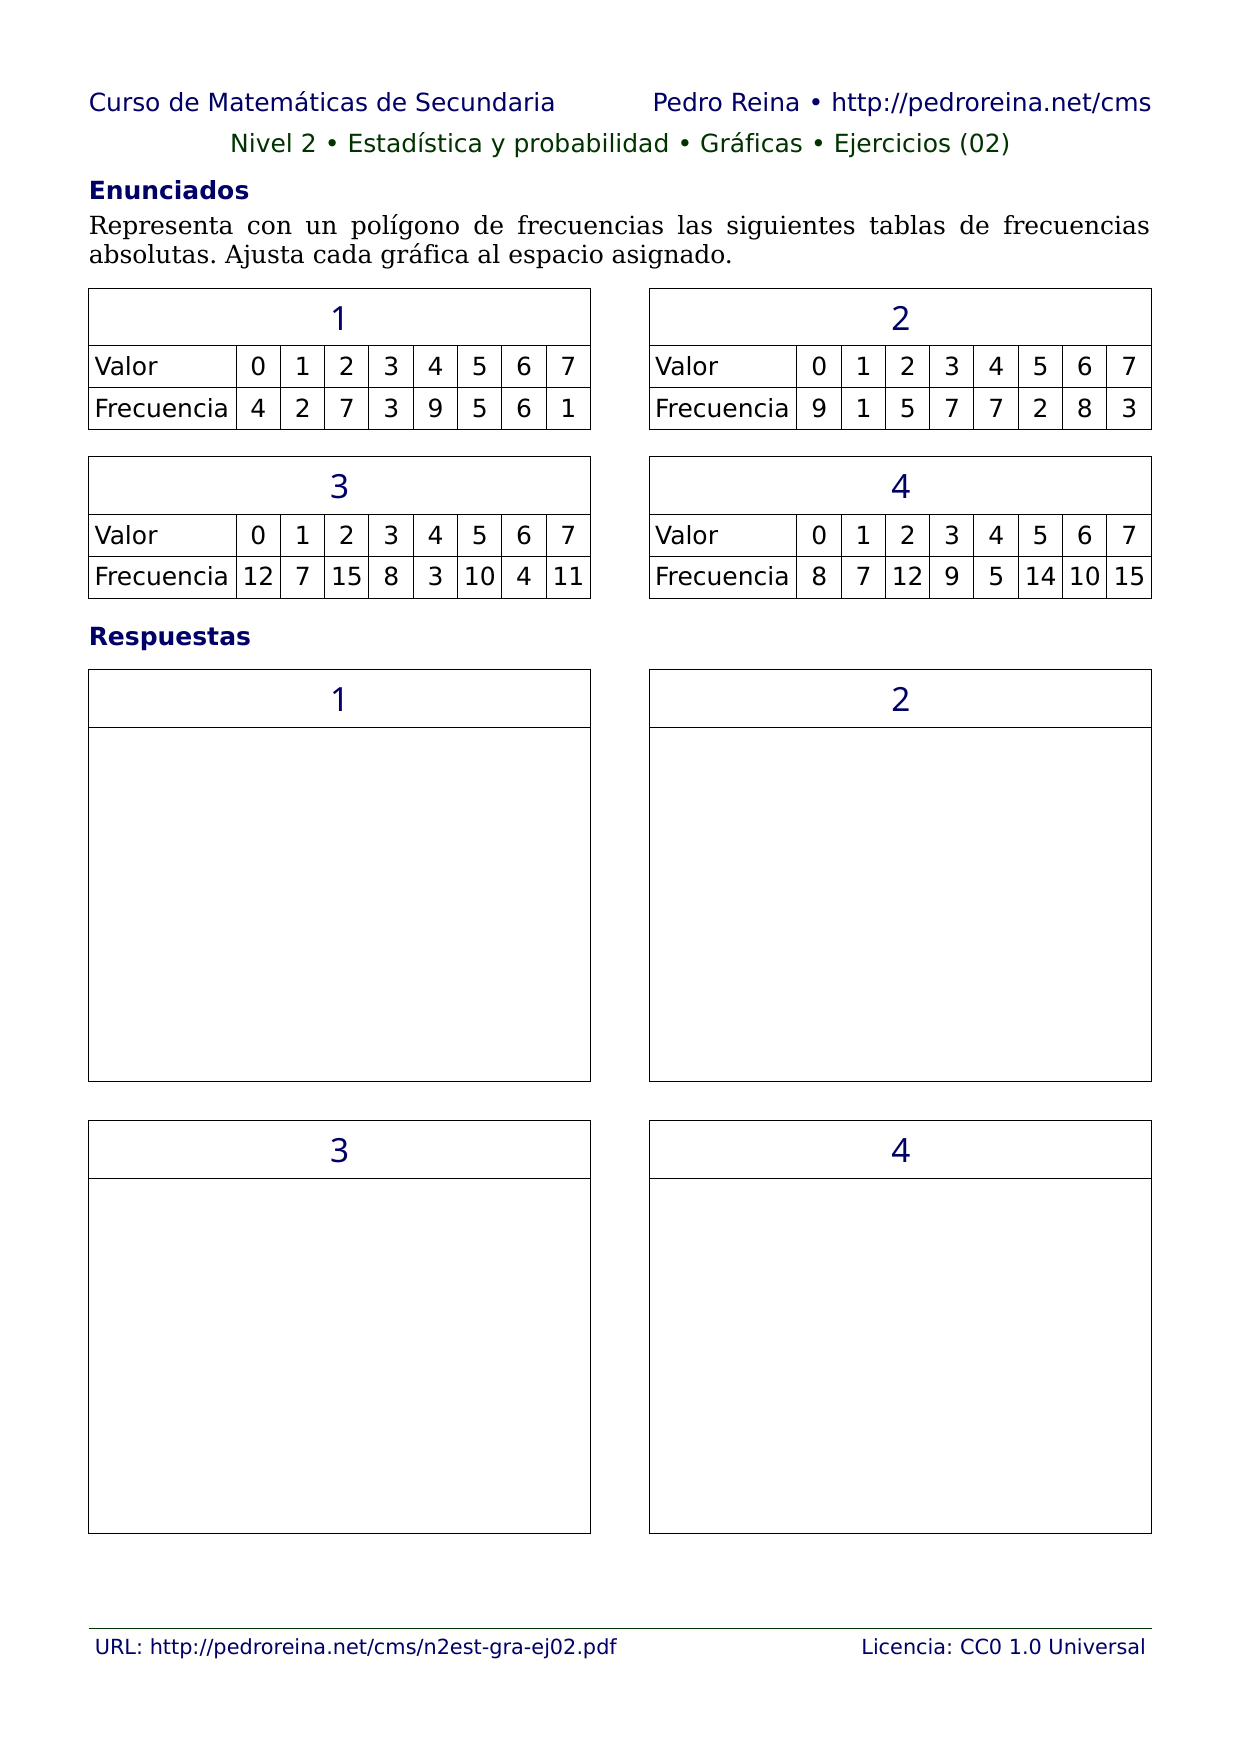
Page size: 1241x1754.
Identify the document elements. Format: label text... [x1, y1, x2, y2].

table_cell 9 [797, 388, 841, 429]
table_cell 12 [237, 557, 280, 597]
table_header 2 [650, 670, 1151, 727]
text Curso de Matemáticas de Secundaria Pedro Reina • http://pedroreina.net/cms [88, 88, 1152, 118]
table_cell 6 [1063, 346, 1106, 387]
table_cell 15 [325, 557, 368, 597]
table_cell 4 [502, 557, 546, 597]
table_header 4 [650, 1121, 1151, 1178]
table_header 4 [650, 457, 1151, 514]
table_header 1 [89, 289, 590, 345]
table_cell 4 [974, 346, 1018, 387]
table_cell 6 [502, 515, 546, 556]
table_cell [591, 727, 649, 1081]
table_cell 8 [797, 557, 841, 597]
table_cell [650, 1179, 1151, 1533]
table_cell 4 [237, 388, 280, 429]
table_header [591, 1120, 649, 1178]
table_cell 7 [842, 557, 885, 597]
table_cell 7 [547, 346, 590, 387]
table_cell 5 [1019, 346, 1062, 387]
table_cell 14 [1019, 557, 1062, 597]
table_cell 10 [1063, 557, 1106, 597]
table_cell 6 [502, 346, 546, 387]
table_header [591, 456, 649, 514]
table_cell [591, 345, 649, 387]
table_cell 5 [458, 388, 501, 429]
table_header 2 [650, 289, 1151, 345]
table_cell [89, 1179, 590, 1533]
table_cell Frecuencia [89, 388, 236, 429]
table_cell 3 [369, 346, 413, 387]
table_cell 0 [237, 515, 280, 556]
table_cell 4 [974, 515, 1018, 556]
table_cell 0 [797, 346, 841, 387]
table_cell 7 [930, 388, 973, 429]
table_cell 4 [414, 515, 457, 556]
text Representa con un polígono de frecuencias las siguientes tablas de frecuencias absolutas. Ajusta cada gráfica al espacio asignado. [88, 211, 1152, 270]
table_cell Frecuencia [650, 557, 796, 597]
table_cell 8 [1063, 388, 1106, 429]
table_cell 5 [458, 515, 501, 556]
table_cell Valor [650, 346, 796, 387]
table_cell 5 [458, 346, 501, 387]
table_cell 7 [547, 515, 590, 556]
table_cell [591, 387, 649, 429]
table_cell Frecuencia [650, 388, 796, 429]
table_cell 11 [547, 557, 590, 597]
table_cell 7 [1107, 515, 1151, 556]
table_cell 5 [974, 557, 1018, 597]
table_cell 12 [886, 557, 929, 597]
table_cell 1 [547, 388, 590, 429]
table_cell 0 [797, 515, 841, 556]
table_cell 2 [886, 346, 929, 387]
table_cell [650, 728, 1151, 1081]
table_cell 0 [237, 346, 280, 387]
table_cell 6 [502, 388, 546, 429]
table_cell 9 [414, 388, 457, 429]
table_cell 2 [325, 515, 368, 556]
table_header [591, 669, 649, 727]
table_cell 1 [281, 515, 324, 556]
table_cell [89, 728, 590, 1081]
table_cell 7 [974, 388, 1018, 429]
table_cell 6 [1063, 515, 1106, 556]
table_cell 5 [886, 388, 929, 429]
table_cell 7 [281, 557, 324, 597]
table_cell 7 [1107, 346, 1151, 387]
text Nivel 2 • Estadística y probabilidad • Gráficas • Ejercicios (02) [88, 129, 1152, 159]
table_header 1 [89, 670, 590, 727]
table_cell Valor [89, 346, 236, 387]
table_header 3 [89, 1121, 590, 1178]
table_header 3 [89, 457, 590, 514]
text Respuestas [88, 622, 1152, 651]
table_cell 7 [325, 388, 368, 429]
table_cell 3 [414, 557, 457, 597]
table_cell 9 [930, 557, 973, 597]
table_cell 15 [1107, 557, 1151, 597]
table_cell [591, 514, 649, 556]
table_cell 8 [369, 557, 413, 597]
table_cell 1 [842, 346, 885, 387]
table_cell 1 [281, 346, 324, 387]
table_cell Valor [89, 515, 236, 556]
table_cell 2 [281, 388, 324, 429]
table_cell 10 [458, 557, 501, 597]
table_cell 4 [414, 346, 457, 387]
table_cell 2 [325, 346, 368, 387]
table_cell [591, 1178, 649, 1533]
table_cell Valor [650, 515, 796, 556]
text Enunciados [88, 176, 1152, 206]
table_cell 2 [886, 515, 929, 556]
table_cell 3 [1107, 388, 1151, 429]
table_cell 2 [1019, 388, 1062, 429]
table_cell Frecuencia [89, 557, 236, 597]
table_cell [591, 556, 649, 597]
table_header [591, 288, 649, 345]
table_cell 1 [842, 388, 885, 429]
table_cell 1 [842, 515, 885, 556]
table_cell 3 [369, 515, 413, 556]
table_cell 3 [369, 388, 413, 429]
table_cell 3 [930, 346, 973, 387]
table_cell 5 [1019, 515, 1062, 556]
table_cell 3 [930, 515, 973, 556]
